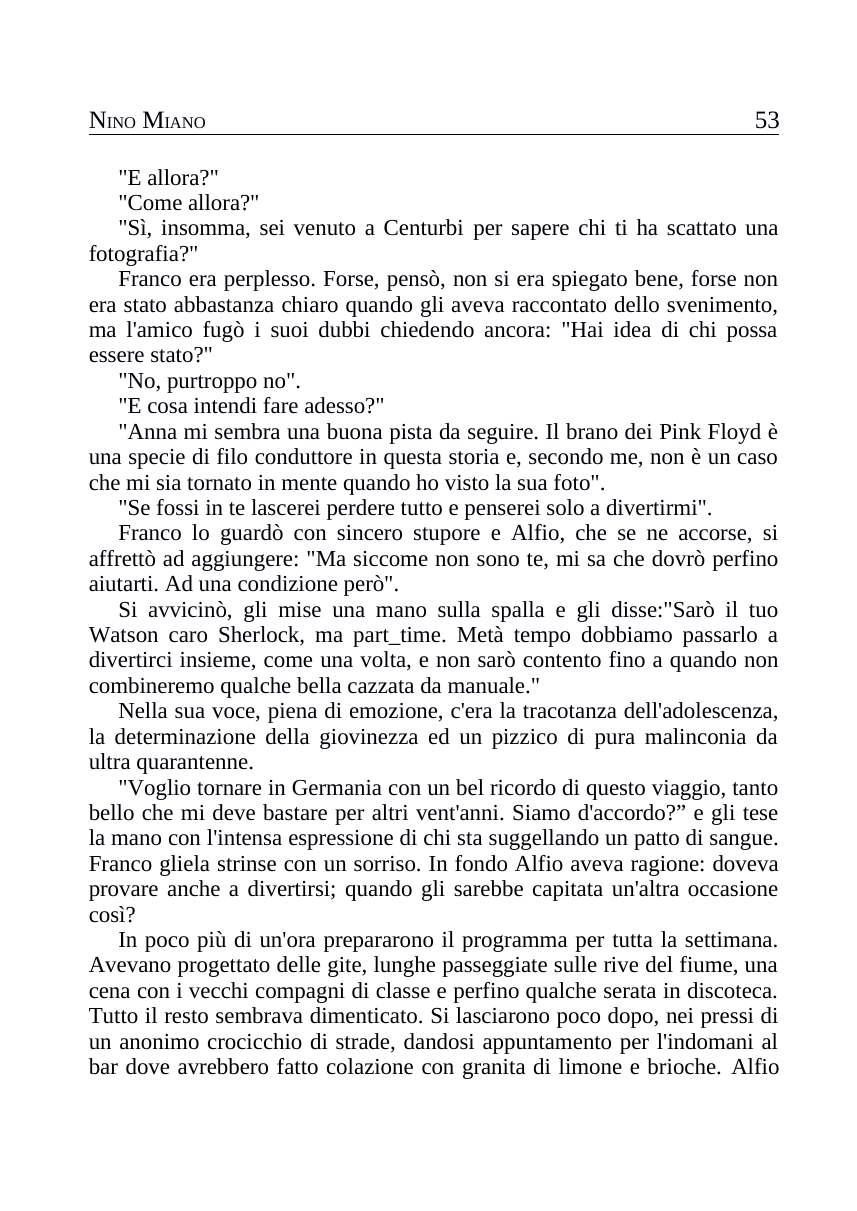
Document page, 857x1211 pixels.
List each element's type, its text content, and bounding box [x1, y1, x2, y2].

text "Se fossi in te lascerei perdere tutto e penserei solo a divertirmi". [88, 495, 779, 520]
text Nella sua voce, piena di emozione, c'era la tracotanza dell'adolescenza, la determinazione della giovinezza ed un pizzico di pura malinconia da ultra quarantenne. [88, 698, 779, 774]
text Si avvicinò, gli mise una mano sulla spalla e gli disse:"Sarò il tuo Watson caro Sherlock, ma part_time. Metà tempo dobbiamo passarlo a divertirci insieme, come una volta, e non sarò contento fino a quando non combineremo qualche bella cazzata da manuale." [88, 597, 779, 698]
text "Sì, insomma, sei venuto a Centurbi per sapere chi ti ha scattato una fotografia?" [88, 215, 779, 266]
text "No, purtroppo no". [88, 368, 779, 393]
text Franco lo guardò con sincero stupore e Alfio, che se ne accorse, si affrettò ad aggiungere: "Ma siccome non sono te, mi sa che dovrò perfino aiutarti. Ad una condizione però". [88, 520, 779, 597]
text "Voglio tornare in Germania con un bel ricordo di questo viaggio, tanto bello che mi deve bastare per altri vent'anni. Siamo d'accordo?” e gli tese la mano con l'intensa espressione di chi sta suggellando un patto di sangue. Franco gliela strinse con un sorriso. In fondo Alfio aveva ragione: doveva provare anche a divertirsi; quando gli sarebbe capitata un'altra occasione così? [88, 774, 779, 927]
text "E allora?" [88, 164, 779, 190]
text In poco più di un'ora prepararono il programma per tutta la settimana. Avevano progettato delle gite, lunghe passeggiate sulle rive del fiume, una cena con i vecchi compagni di classe e perfino qualche serata in discoteca. Tutto il resto sembrava dimenticato. Si lasciarono poco dopo, nei pressi di un anonimo crocicchio di strade, dandosi appuntamento per l'indomani al bar dove avrebbero fatto colazione con granita di limone e brioche. Alfio [88, 927, 779, 1079]
text "E cosa intendi fare adesso?" [88, 393, 779, 419]
text "Anna mi sembra una buona pista da seguire. Il brano dei Pink Floyd è una specie di filo conduttore in questa storia e, secondo me, non è un caso che mi sia tornato in mente quando ho visto la sua foto". [88, 419, 779, 495]
text "Come allora?" [88, 190, 779, 215]
text Franco era perplesso. Forse, pensò, non si era spiegato bene, forse non era stato abbastanza chiaro quando gli aveva raccontato dello svenimento, ma l'amico fugò i suoi dubbi chiedendo ancora: "Hai idea di chi possa essere stato?" [88, 266, 779, 368]
